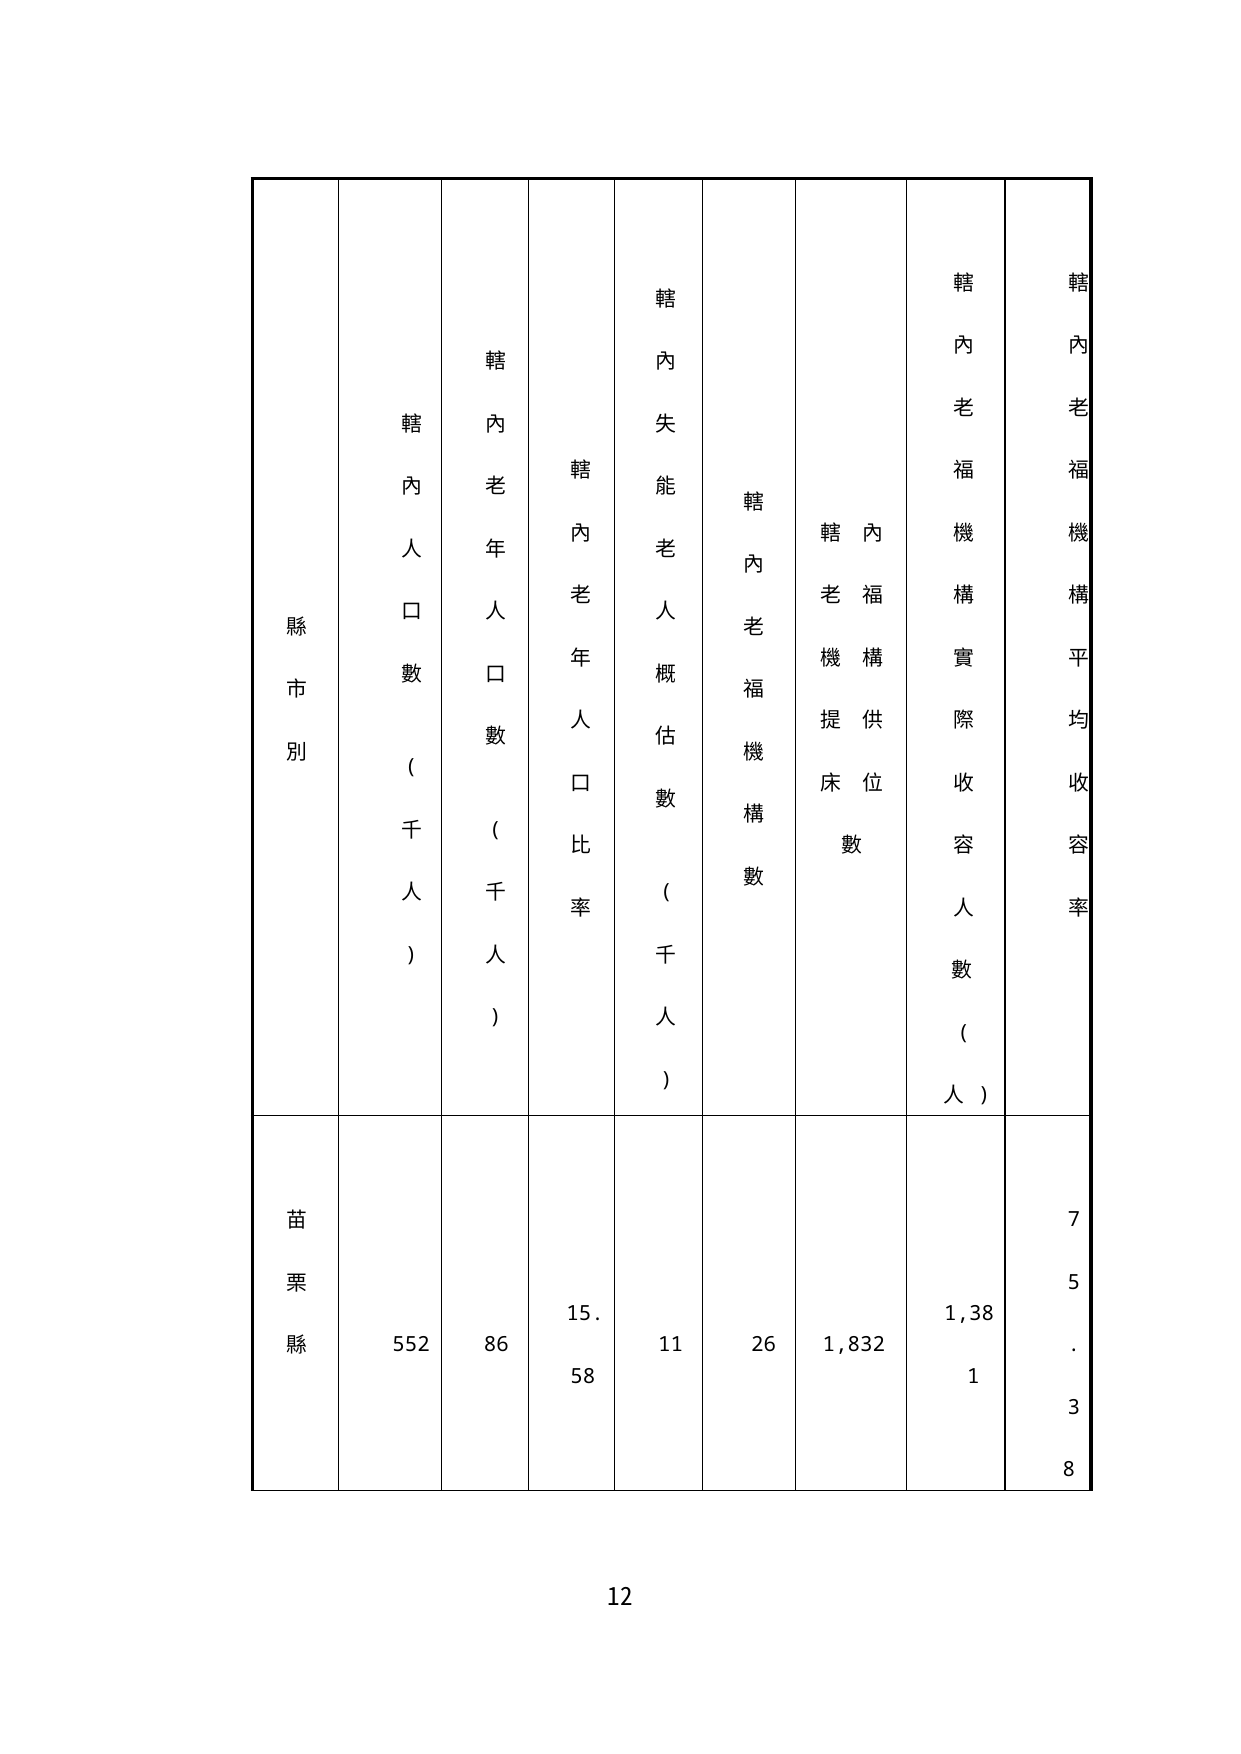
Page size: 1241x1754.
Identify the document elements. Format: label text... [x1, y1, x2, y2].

table_header 縣市別 [254, 180, 338, 1115]
table_header 轄內人口數 (千人) [339, 180, 441, 1115]
table_header 轄內失能老人概估數 (千人) [615, 180, 702, 1115]
table_cell 1,381 [907, 1116, 1004, 1490]
table_header 轄內老福機構平均收容率 [1006, 180, 1089, 1115]
table_cell 75.38 [1006, 1116, 1089, 1490]
table_header 轄內老福機構數 [703, 180, 795, 1115]
table_header 轄內老年人口數 (千人) [442, 180, 528, 1115]
table_header 轄內老福機構提供床位數 [796, 180, 906, 1115]
table_cell 86 [442, 1116, 528, 1490]
table_cell 1,832 [796, 1116, 906, 1490]
table_cell 11 [615, 1116, 702, 1490]
table_header 轄內老福機構實際收容人數(人) [907, 180, 1004, 1115]
table_header 轄內老年人口比率 [529, 180, 614, 1115]
table_cell 15.58 [529, 1116, 614, 1490]
table_cell 26 [703, 1116, 795, 1490]
table_cell 552 [339, 1116, 441, 1490]
table_cell 苗栗縣 [254, 1116, 338, 1490]
